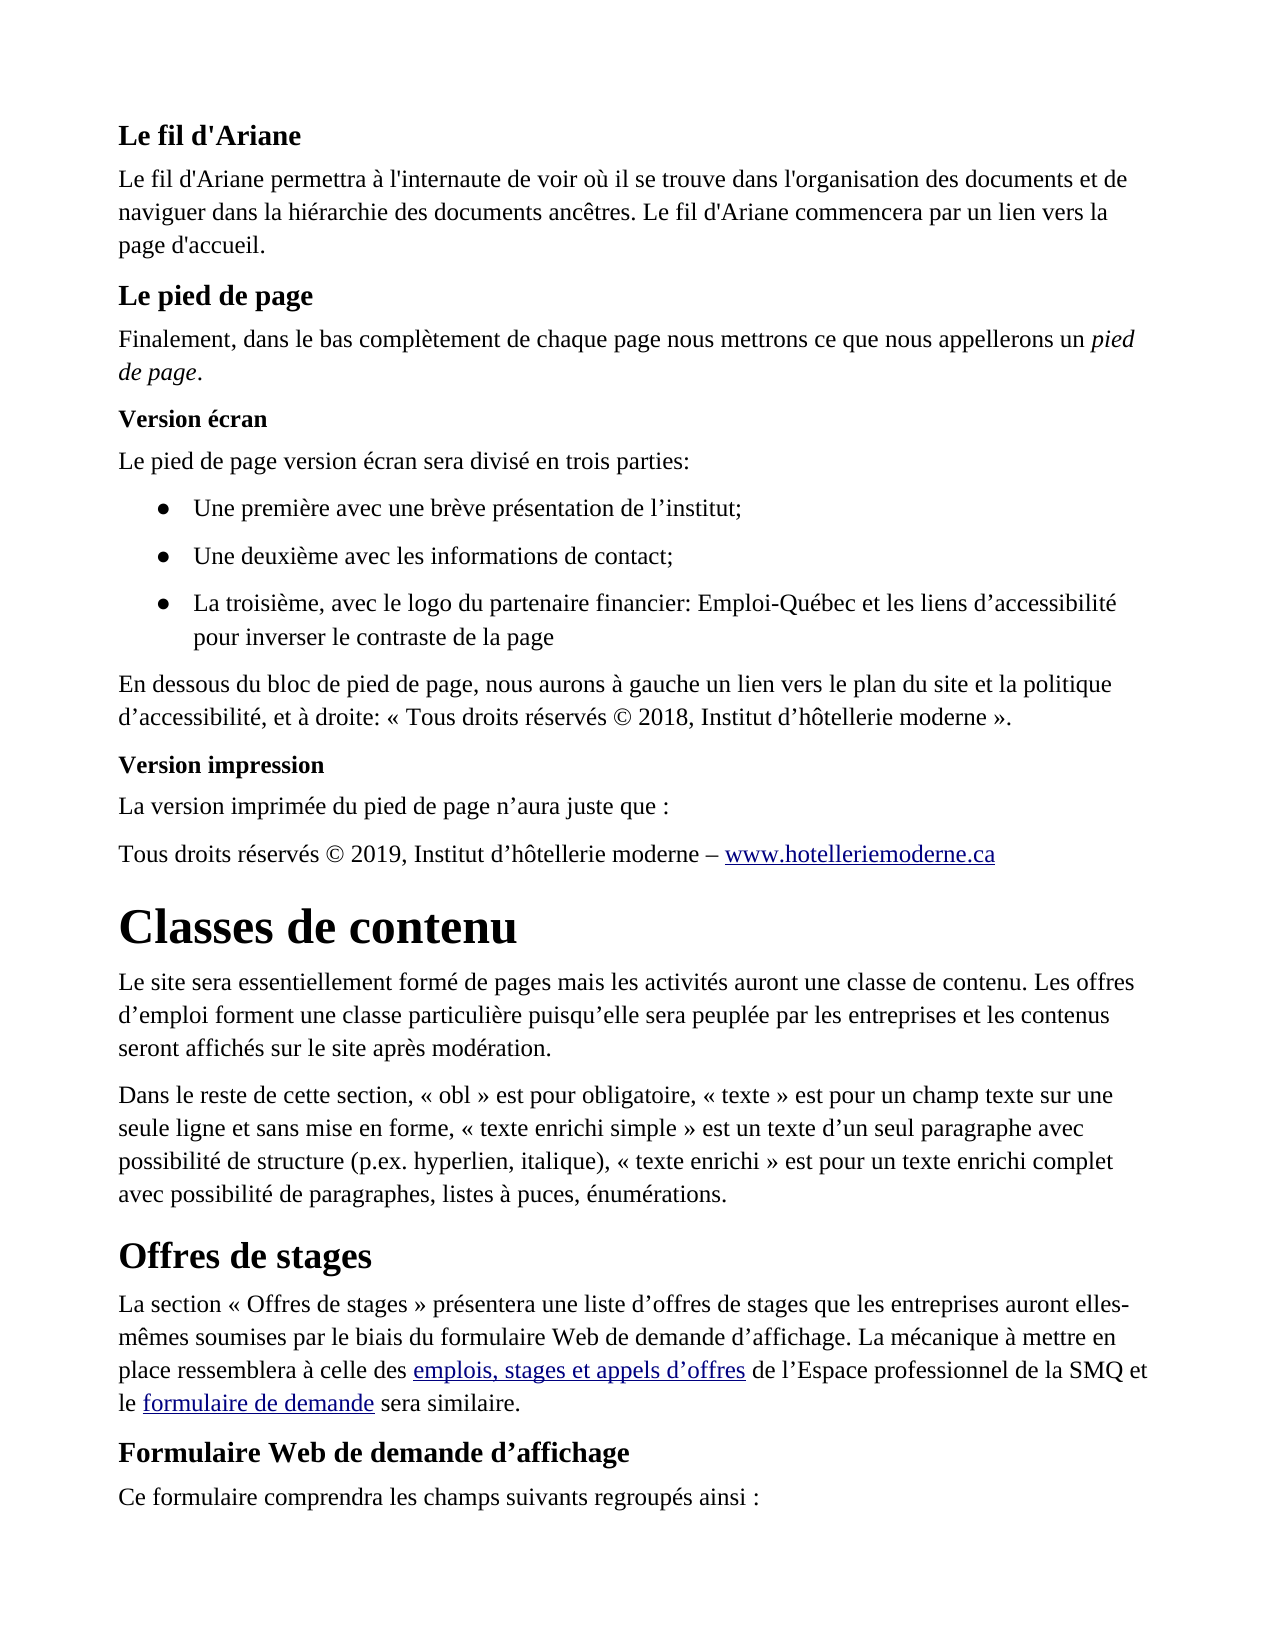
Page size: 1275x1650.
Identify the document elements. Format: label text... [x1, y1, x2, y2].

subtitle Offres de stages [118, 1233, 1157, 1276]
text La section « Offres de stages » présentera une liste d’offres de stages que les entreprises auront elles-mêmes soumises par le biais du formulaire Web de demande d’affichage. La mécanique à mettre en place ressemblera à celle des emplois, stages et appels d’offres de l’Espace professionnel de la SMQ et le formulaire de demande sera similaire. [118, 1289, 1157, 1417]
subtitle Formulaire Web de demande d’affichage [118, 1436, 1157, 1469]
text Dans le reste de cette section, « obl » est pour obligatoire, « texte » est pour un champ texte sur une seule ligne et sans mise en forme, « texte enrichi simple » est un texte d’un seul paragraphe avec possibilité de structure (p.ex. hyperlien, italique), « texte enrichi » est pour un texte enrichi complet avec possibilité de paragraphes, listes à puces, énumérations. [118, 1080, 1157, 1208]
text Le fil d'Ariane permettra à l'internaute de voir où il se trouve dans l'organisation des documents et de naviguer dans la hiérarchie des documents ancêtres. Le fil d'Ariane commencera par un lien vers la page d'accueil. [118, 164, 1157, 259]
text Ce formulaire comprendra les champs suivants regroupés ainsi : [118, 1482, 1157, 1510]
subtitle Le fil d'Ariane [118, 118, 1157, 152]
list Une première avec une brève présentation de l’institut; [156, 493, 1157, 522]
text Tous droits réservés © 2019, Institut d’hôtellerie moderne – www.hotelleriemoderne.ca [118, 839, 1157, 867]
list Une deuxième avec les informations de contact; [156, 541, 1157, 570]
text Le pied de page version écran sera divisé en trois parties: [118, 446, 1157, 474]
subtitle Classes de contenu [118, 897, 1157, 954]
text En dessous du bloc de pied de page, nous aurons à gauche un lien vers le plan du site et la politique d’accessibilité, et à droite: « Tous droits réservés © 2018, Institut d’hôtellerie moderne ». [118, 669, 1157, 731]
text Le site sera essentiellement formé de pages mais les activités auront une classe de contenu. Les offres d’emploi forment une classe particulière puisqu’elle sera peuplée par les entreprises et les contenus seront affichés sur le site après modération. [118, 967, 1157, 1061]
subtitle Le pied de page [118, 278, 1157, 311]
text La version imprimée du pied de page n’aura juste que : [118, 791, 1157, 820]
text Finalement, dans le bas complètement de chaque page nous mettrons ce que nous appellerons un pied de page. [118, 324, 1157, 386]
list La troisième, avec le logo du partenaire financier: Emploi-Québec et les liens d’accessibilité pour inverser le contraste de la page [156, 588, 1157, 650]
subtitle Version impression [118, 750, 1157, 778]
subtitle Version écran [118, 404, 1157, 433]
